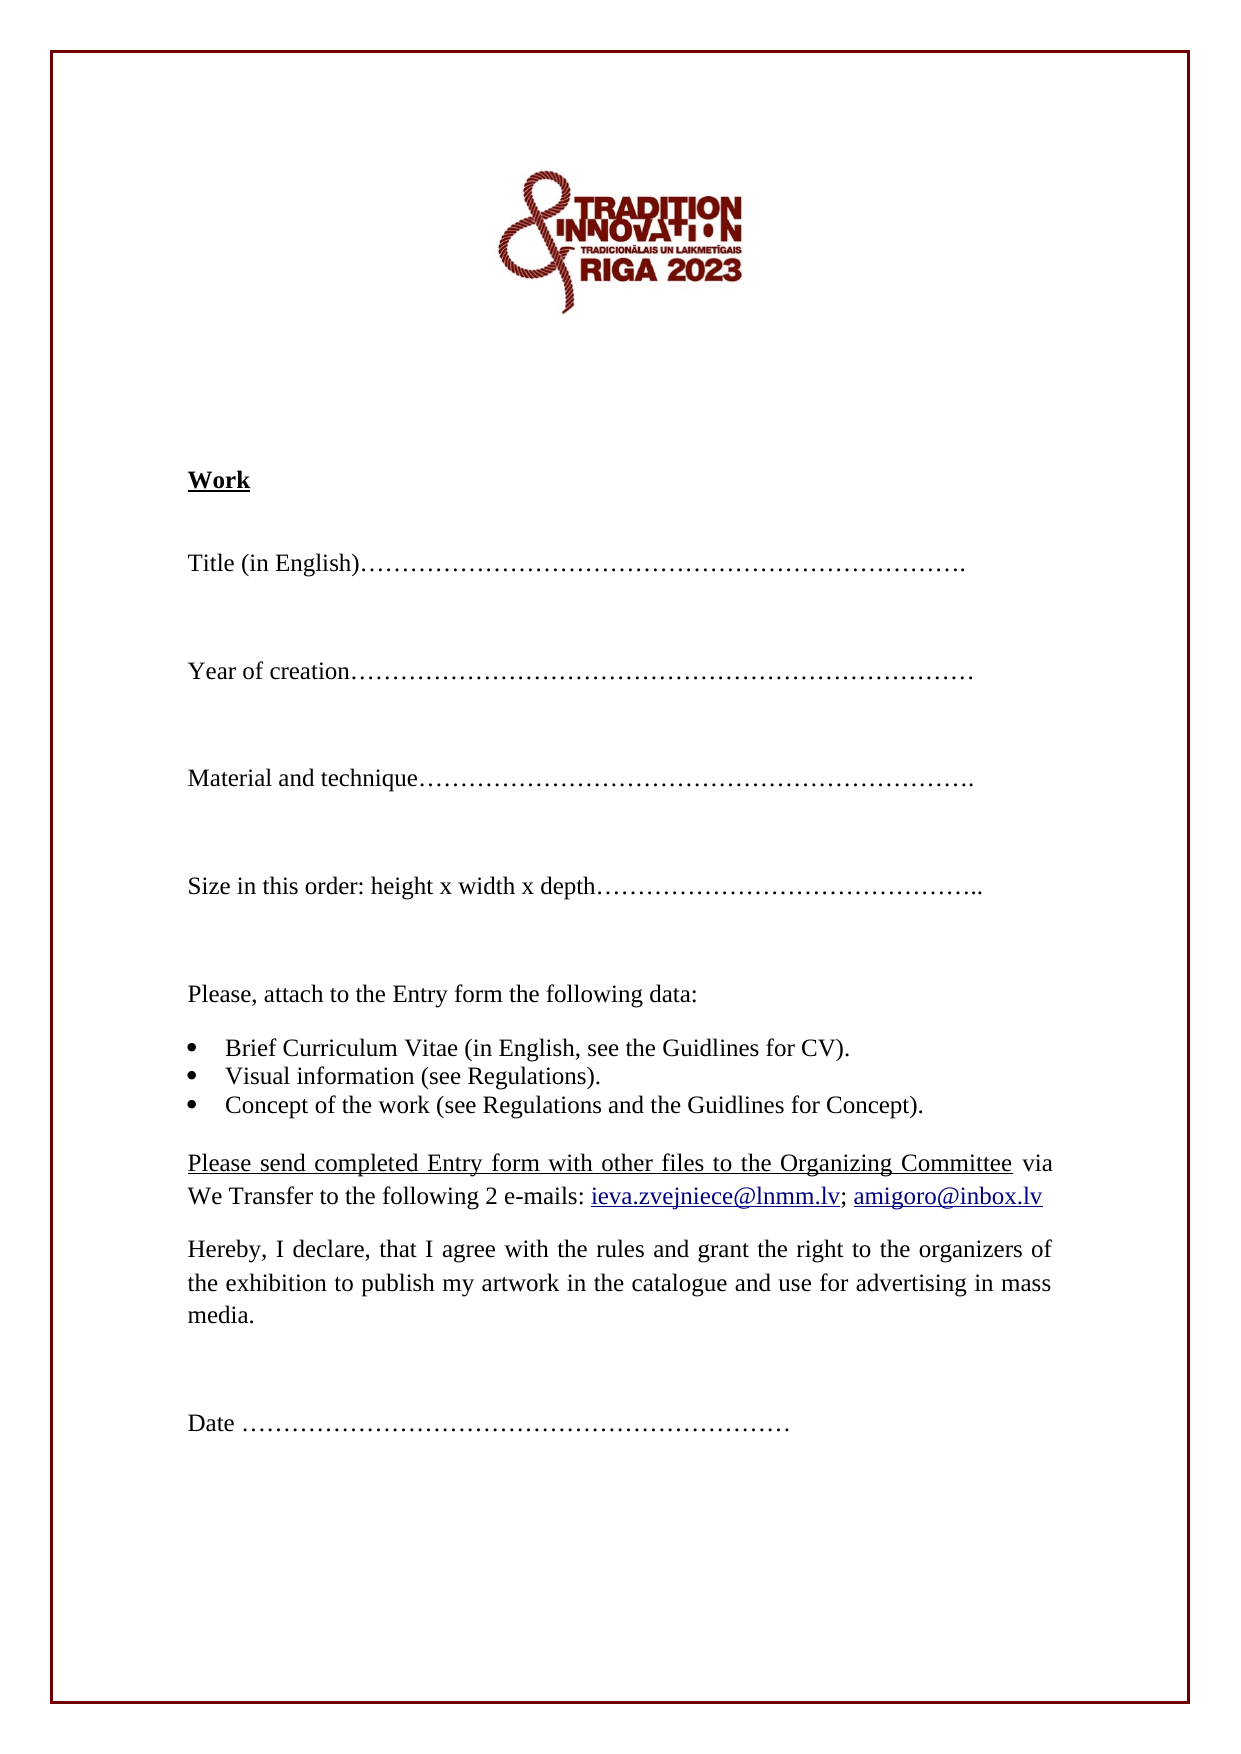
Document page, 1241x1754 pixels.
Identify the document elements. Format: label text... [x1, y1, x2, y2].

text Material and technique…………………………………………………………. [187, 763, 1053, 792]
text Hereby, I declare, that I agree with the rules and grant the right to the organizers of the exhibition to publish my artwork in the catalogue and use for advertising in mass media. [187, 1234, 1053, 1329]
list Concept of the work (see Regulations and the Guidlines for Concept). [187, 1090, 1053, 1119]
text Title (in English)………………………………………………………………. [187, 548, 1053, 577]
text Please send completed Entry form with other files to the Organizing Committee via We Transfer to the following 2 e-mails: ieva.zvejniece@lnmm.lv; amigoro@inbox.lv [187, 1148, 1053, 1209]
list Visual information (see Regulations). [187, 1061, 1053, 1090]
text Size in this order: height x width x depth……………………………………….. [187, 871, 1053, 900]
subtitle Work [187, 465, 1053, 494]
text Please, attach to the Entry form the following data: [187, 979, 1053, 1008]
list Brief Curriculum Vitae (in English, see the Guidlines for CV). [187, 1033, 1053, 1061]
text Date ………………………………………………………… [187, 1408, 1053, 1437]
text Year of creation………………………………………………………………… [187, 656, 1053, 684]
